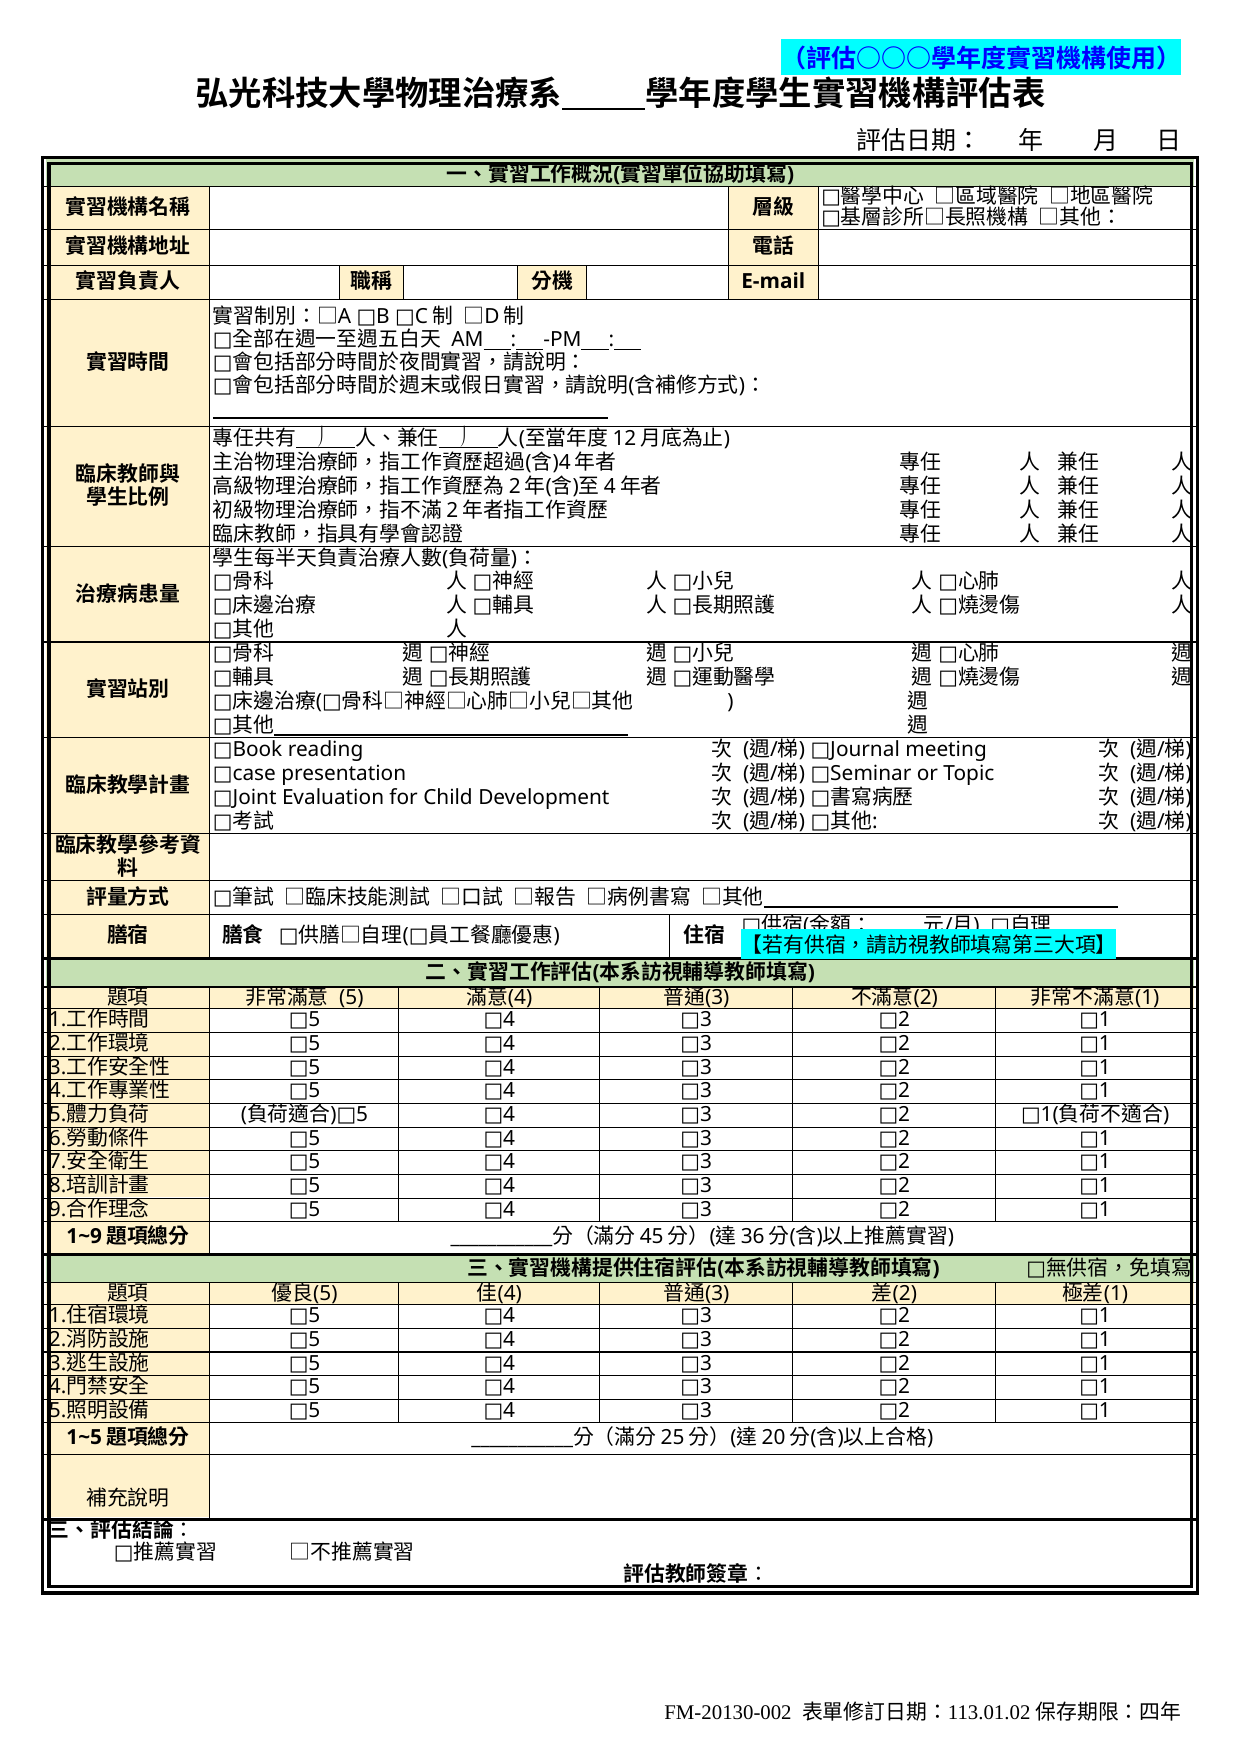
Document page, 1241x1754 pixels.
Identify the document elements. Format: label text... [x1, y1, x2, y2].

table_cell □小兒 [670, 570, 793, 593]
table_cell 週 [315, 665, 426, 689]
table_cell □3 [600, 1104, 792, 1127]
table_cell □Seminar or Topic [808, 761, 1016, 785]
table_cell 臨床教師，指具有學會認證 [210, 522, 884, 546]
table_cell 專任 [884, 450, 956, 474]
table_cell [210, 834, 1190, 880]
table_cell 次 (週/梯) [1074, 738, 1190, 761]
table_cell [210, 187, 728, 229]
table_cell [631, 785, 688, 809]
table_cell [210, 1455, 1190, 1517]
table_cell □3 [600, 1080, 792, 1103]
table_cell 2.工作環境 [51, 1033, 209, 1056]
table_cell 專任 [884, 522, 956, 546]
table_cell □燒燙傷 [935, 665, 1065, 689]
table_cell ___________分（滿分45分）(達36分(含)以上推薦實習) [210, 1222, 1190, 1253]
table_cell 題項 [51, 988, 209, 1008]
table_cell [404, 266, 517, 299]
table_cell 主治物理治療師，指工作資歷超過(含)4年者 [210, 450, 884, 474]
table_cell □2 [793, 1151, 995, 1174]
table_cell □5 [210, 1400, 398, 1422]
table_cell 膳食 [210, 915, 276, 957]
table_cell 人 [1114, 450, 1190, 474]
table_cell □2 [793, 1175, 995, 1197]
table_cell □1 [996, 1305, 1190, 1328]
table_cell □2 [793, 1033, 995, 1056]
table_cell 次 (週/梯) [1074, 761, 1190, 785]
table_cell □輔具 [469, 594, 555, 617]
table_cell [631, 809, 688, 833]
table_cell [210, 266, 339, 299]
table_cell [1016, 738, 1074, 761]
table_cell □5 [210, 1353, 398, 1375]
table_cell 週 [560, 643, 669, 665]
text 評估日期： 年 月 日 [59, 122, 1181, 156]
table_cell □床邊治療 [210, 594, 403, 617]
table_cell 1.工作時間 [51, 1009, 209, 1032]
table_cell 實習機構名稱 [51, 187, 209, 229]
table_cell □1 [996, 1128, 1190, 1150]
table_cell □5 [210, 1128, 398, 1150]
table_cell 實習機構地址 [51, 230, 209, 265]
table_cell 6.勞動條件 [51, 1128, 209, 1150]
table_cell □2 [793, 1305, 995, 1328]
table_cell 7.安全衛生 [51, 1151, 209, 1174]
table_cell 5.體力負荷 [51, 1104, 209, 1127]
table_cell □1(負荷不適合) [996, 1104, 1190, 1127]
table_cell □3 [600, 1376, 792, 1399]
table_cell □5 [210, 1199, 398, 1221]
table_cell □心肺 [935, 643, 1065, 665]
table_cell □3 [600, 1353, 792, 1375]
table_cell 非常不滿意(1) [996, 988, 1190, 1008]
table_cell 臨床教學計畫 [51, 738, 209, 833]
table_cell 題項 [51, 1283, 209, 1304]
table_cell 8.培訓計畫 [51, 1175, 209, 1197]
table_cell □2 [793, 1057, 995, 1079]
table_cell □3 [600, 1305, 792, 1328]
table_cell □5 [210, 1175, 398, 1197]
table_cell □5 [210, 1151, 398, 1174]
table_cell [210, 230, 728, 265]
table_cell □心肺 [935, 570, 1038, 593]
table_cell 2.消防設施 [51, 1329, 209, 1351]
table_cell 週 [1065, 643, 1190, 665]
table_cell 專任 [884, 474, 956, 498]
table_cell □書寫病歷 [808, 785, 1016, 809]
table_cell E-mail [729, 266, 818, 299]
table_cell □4 [399, 1080, 599, 1103]
table_cell 次 (週/梯) [1074, 809, 1190, 833]
table_cell □4 [399, 1199, 599, 1221]
table_cell 優良(5) [210, 1283, 398, 1304]
table_cell □1 [996, 1400, 1190, 1422]
table_cell □3 [600, 1199, 792, 1221]
table_cell □5 [210, 1080, 398, 1103]
table_cell 人 [1038, 594, 1190, 617]
table_cell [931, 713, 1190, 737]
table_cell □2 [793, 1353, 995, 1375]
table_cell ___________分（滿分25分）(達20分(含)以上合格) [210, 1423, 1190, 1454]
table_cell □3 [600, 1329, 792, 1351]
table_cell □4 [399, 1104, 599, 1127]
table_cell [631, 738, 688, 761]
table_cell □3 [600, 1057, 792, 1079]
table_cell 評量方式 [51, 881, 209, 914]
table_cell □3 [600, 1400, 792, 1422]
table_cell □4 [399, 1128, 599, 1150]
table_cell □神經 [426, 643, 560, 665]
table_cell 佳(4) [399, 1283, 599, 1304]
table_cell □其他: [808, 809, 1016, 833]
table_cell □1 [996, 1175, 1190, 1197]
table_cell □3 [600, 1033, 792, 1056]
table_cell □2 [793, 1104, 995, 1127]
table_cell 人 [1114, 498, 1190, 522]
table_cell □燒燙傷 [935, 594, 1038, 617]
table_cell □4 [399, 1033, 599, 1056]
table_cell □筆試 □臨床技能測試 □口試 □報告 □病例書寫 □其他 [210, 881, 1190, 914]
table_cell 兼任 [1043, 450, 1114, 474]
table_cell 實習站別 [51, 643, 209, 737]
table_cell 職稱 [340, 266, 403, 299]
table_cell □其他 [210, 618, 403, 641]
table_cell □5 [210, 1329, 398, 1351]
table_cell [1016, 809, 1074, 833]
table_cell □長期照護 [426, 665, 560, 689]
table_cell □4 [399, 1009, 599, 1032]
table_cell 初級物理治療師，指不滿2年者指工作資歷 [210, 498, 884, 522]
table_cell □Joint Evaluation for Child Development [210, 785, 631, 809]
table_cell □考試 [210, 809, 631, 833]
table_cell 滿意(4) [399, 988, 599, 1008]
table_cell □4 [399, 1057, 599, 1079]
table_cell □1 [996, 1033, 1190, 1056]
table_cell (負荷適合)□5 [210, 1104, 398, 1127]
table_cell 不滿意(2) [793, 988, 995, 1008]
table_cell 3.工作安全性 [51, 1057, 209, 1079]
table_cell □3 [600, 1175, 792, 1197]
table_cell 週 [798, 689, 931, 713]
table_cell [819, 266, 1190, 299]
table_cell 週 [1065, 665, 1190, 689]
table_cell □4 [399, 1151, 599, 1174]
table_cell 極差(1) [996, 1283, 1190, 1304]
table_cell 4.工作專業性 [51, 1080, 209, 1103]
table_cell □骨科 [210, 570, 403, 593]
table_cell □Book reading [210, 738, 631, 761]
table_cell 人 [793, 594, 935, 617]
table_cell □1 [996, 1199, 1190, 1221]
table_cell 電話 [729, 230, 818, 265]
table_cell 普通(3) [600, 988, 792, 1008]
table_cell □4 [399, 1305, 599, 1328]
table_cell 4.門禁安全 [51, 1376, 209, 1399]
table_cell 次 (週/梯) [1074, 785, 1190, 809]
table_cell 次 (週/梯) [688, 785, 807, 809]
table_cell □其他 [210, 713, 807, 737]
table_cell □神經 [469, 570, 555, 593]
table_cell 分機 [518, 266, 586, 299]
table_cell 人 [793, 570, 935, 593]
table_cell □骨科 [210, 643, 314, 665]
table_cell □Journal meeting [808, 738, 1016, 761]
table_cell 次 (週/梯) [688, 738, 807, 761]
table_cell □2 [793, 1080, 995, 1103]
table_cell 普通(3) [600, 1283, 792, 1304]
table_cell □小兒 [670, 643, 803, 665]
table_cell 治療病患量 [51, 547, 209, 641]
table_cell 高級物理治療師，指工作資歷為2年(含)至4年者 [210, 474, 884, 498]
table_cell [819, 230, 1190, 265]
table_cell 學生每半天負責治療人數(負荷量)： [210, 547, 1190, 569]
table_cell □4 [399, 1400, 599, 1422]
table_cell 人 [956, 474, 1043, 498]
table_cell 人 [956, 522, 1043, 546]
table_cell [1016, 761, 1074, 785]
table_cell 非常滿意 (5) [210, 988, 398, 1008]
table_cell □供膳□自理(□員工餐廳優惠) [276, 915, 669, 957]
table_cell 週 [560, 665, 669, 689]
table_cell 住宿 [670, 915, 738, 957]
table_cell □5 [210, 1376, 398, 1399]
table_cell 次 (週/梯) [688, 761, 807, 785]
table_cell 兼任 [1043, 498, 1114, 522]
table_cell □1 [996, 1329, 1190, 1351]
table_cell □2 [793, 1400, 995, 1422]
table_cell □case presentation [210, 761, 631, 785]
table_cell 專任 [884, 498, 956, 522]
table_cell 人 [956, 498, 1043, 522]
table_cell 週 [315, 643, 426, 665]
table_cell 人 [404, 594, 469, 617]
table_cell 臨床教師與 學生比例 [51, 427, 209, 546]
table_cell 層級 [729, 187, 818, 229]
table_cell □2 [793, 1128, 995, 1150]
table_cell 週 [803, 665, 935, 689]
table_cell 1~9題項總分 [51, 1222, 209, 1253]
table_cell 補充說明 [51, 1455, 209, 1517]
table_cell □4 [399, 1376, 599, 1399]
table_cell □2 [793, 1376, 995, 1399]
table_cell □4 [399, 1353, 599, 1375]
table_cell □3 [600, 1151, 792, 1174]
table_cell 二、實習工作評估(本系訪視輔導教師填寫) [51, 960, 1190, 986]
table_cell □運動醫學 [670, 665, 803, 689]
table_cell 人 [1038, 570, 1190, 593]
table_cell □1 [996, 1057, 1190, 1079]
table_cell 人 [404, 618, 469, 641]
table_cell □2 [793, 1329, 995, 1351]
table_cell 人 [1114, 474, 1190, 498]
table_cell 三、實習機構提供住宿評估(本系訪視輔導教師填寫) □無供宿，免填寫 [51, 1256, 1190, 1282]
table_header 一、實習工作概況(實習單位協助填寫) [46, 159, 1194, 186]
table_cell □2 [793, 1009, 995, 1032]
table_cell □2 [793, 1199, 995, 1221]
table_cell 次 (週/梯) [688, 809, 807, 833]
table_cell [631, 761, 688, 785]
table_cell 週 [808, 713, 931, 737]
table_cell □3 [600, 1009, 792, 1032]
table_cell 9.合作理念 [51, 1199, 209, 1221]
table_cell □供宿(金額： 元/月) □自理 【若有供宿，請訪視教師填寫第三大項】 [739, 915, 1190, 957]
table_cell [931, 689, 1190, 713]
table_cell 差(2) [793, 1283, 995, 1304]
table_cell 實習負責人 [51, 266, 209, 299]
table_cell 人 [1114, 522, 1190, 546]
table_cell [1016, 785, 1074, 809]
table_cell □1 [996, 1080, 1190, 1103]
table_cell 專任共有  人、兼任  人(至當年度12月底為止) [210, 427, 1190, 450]
table_cell 實習時間 [51, 300, 209, 426]
table_cell □長期照護 [670, 594, 793, 617]
table_cell 人 [555, 570, 669, 593]
table_cell □1 [996, 1009, 1190, 1032]
table_cell □床邊治療(□骨科□神經□心肺□小兒□其他 ) [210, 689, 798, 713]
table_cell □4 [399, 1329, 599, 1351]
table_cell 人 [956, 450, 1043, 474]
table_cell 1~5題項總分 [51, 1423, 209, 1454]
table_cell 5.照明設備 [51, 1400, 209, 1422]
table_cell □5 [210, 1057, 398, 1079]
table_cell □1 [996, 1151, 1190, 1174]
table_cell 人 [404, 570, 469, 593]
table_cell 週 [803, 643, 935, 665]
table_cell □4 [399, 1175, 599, 1197]
table_cell 兼任 [1043, 522, 1114, 546]
table_cell 三、評估結論： □推薦實習 □不推薦實習 評估教師簽章： [51, 1521, 1190, 1585]
table_cell [469, 618, 1190, 641]
table_cell 實習制別：□A □B □C制 □D制 □全部在週一至週五白天 AM : -PM : □會包括部分時間於夜間實習，請說明： □會包括部分時間於週末或假日實習，請說明(含補修方式)： [210, 300, 1190, 426]
table_cell □5 [210, 1033, 398, 1056]
table_cell □醫學中心 □區域醫院 □地區醫院 □基層診所□長照機構 □其他： [819, 187, 1190, 229]
table_cell 1.住宿環境 [51, 1305, 209, 1328]
table_cell 膳宿 [51, 915, 209, 957]
table_cell □輔具 [210, 665, 314, 689]
table_cell 臨床教學參考資料 [51, 834, 209, 880]
table_cell □5 [210, 1305, 398, 1328]
table_cell □1 [996, 1353, 1190, 1375]
table_cell □5 [210, 1009, 398, 1032]
table_cell 3.逃生設施 [51, 1353, 209, 1375]
table_cell □3 [600, 1128, 792, 1150]
table_cell [587, 266, 728, 299]
table_cell □1 [996, 1376, 1190, 1399]
table_cell 兼任 [1043, 474, 1114, 498]
table_cell 人 [555, 594, 669, 617]
